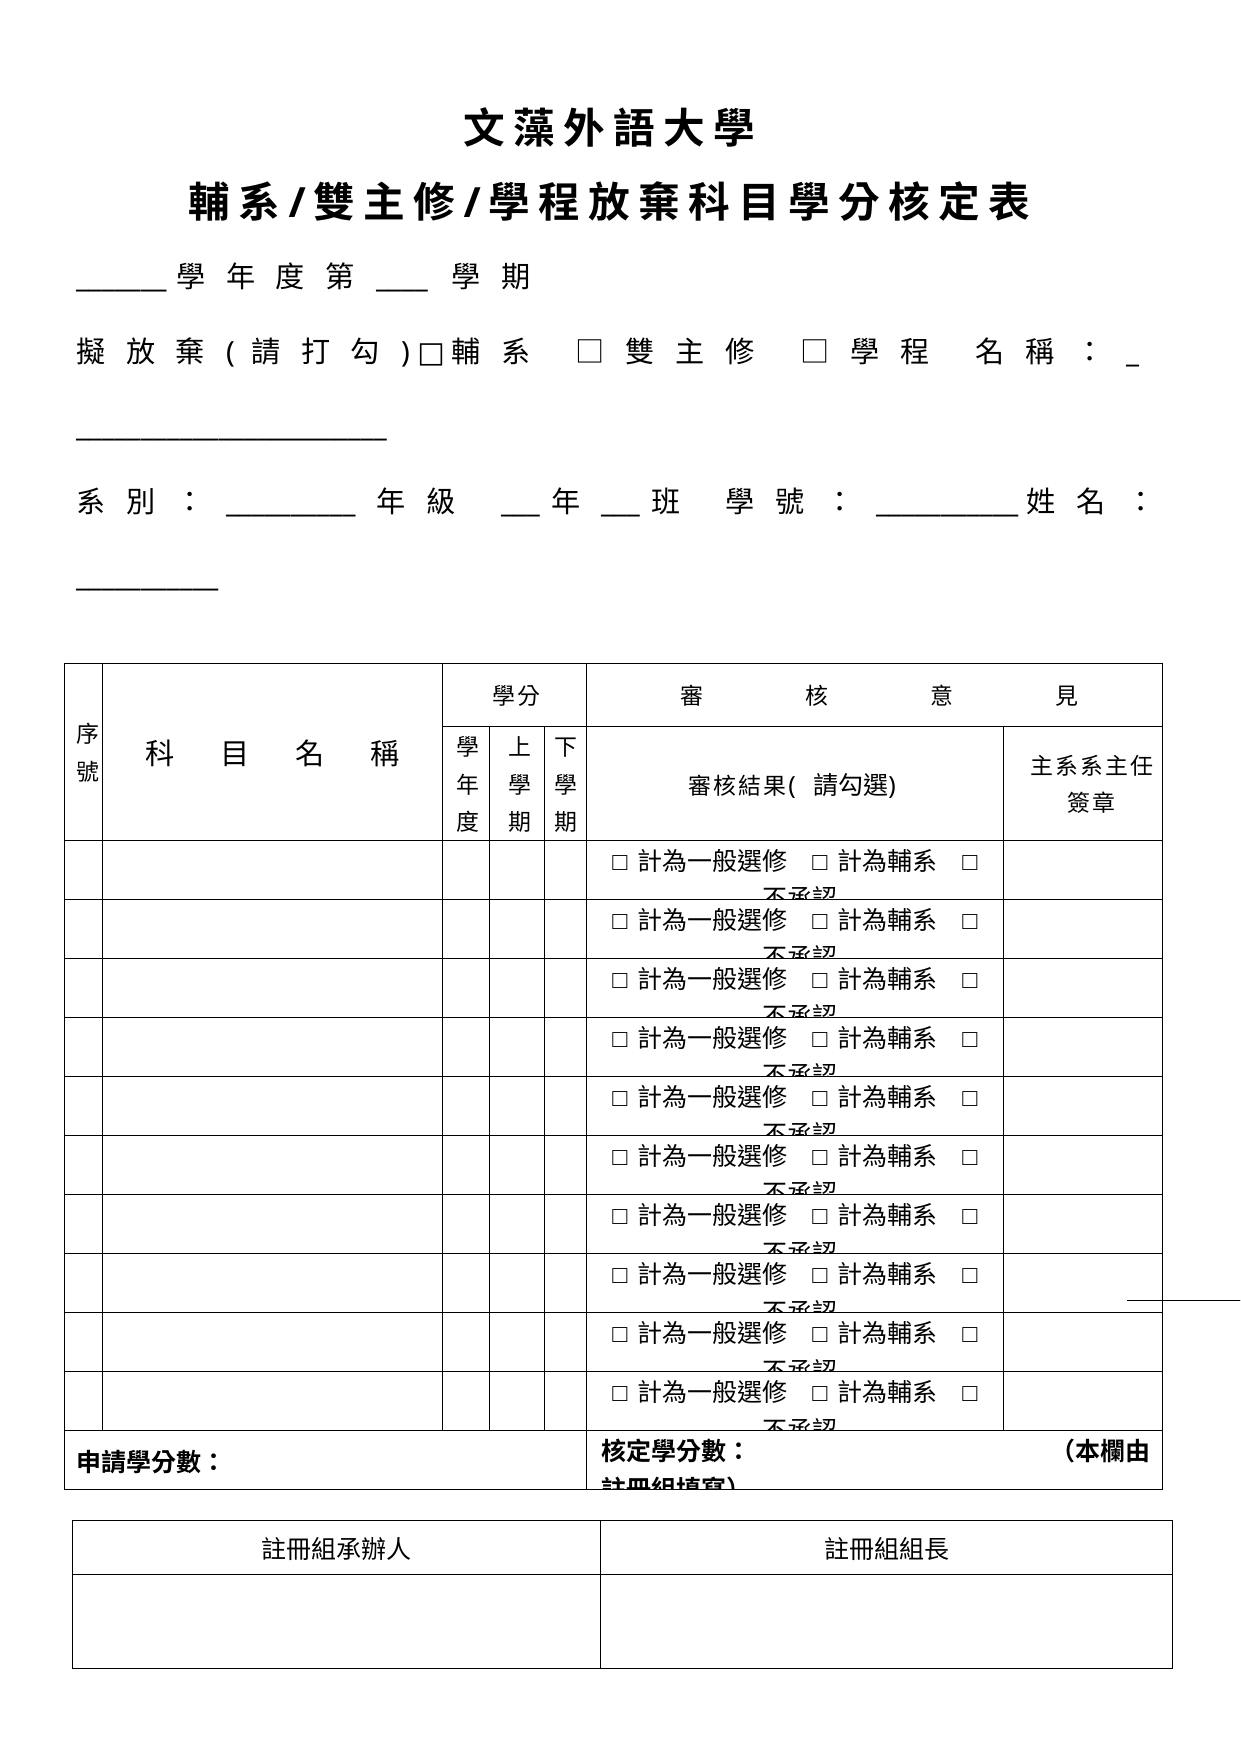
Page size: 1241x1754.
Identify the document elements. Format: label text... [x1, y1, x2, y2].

table_cell [1004, 1195, 1162, 1253]
table_cell [490, 1136, 544, 1194]
table_cell [443, 959, 489, 1017]
table_cell [103, 959, 442, 1017]
table_cell [443, 1254, 489, 1312]
table_cell [103, 1372, 442, 1430]
table_cell [103, 1136, 442, 1194]
table_cell □計為一般選修 □計為輔系 □不承認 [587, 1077, 1003, 1135]
table_cell [443, 1018, 489, 1076]
table_header 註冊組組長 [601, 1521, 1172, 1574]
table_cell [103, 1077, 442, 1135]
table_header 序號 [65, 664, 102, 839]
table_cell [103, 841, 442, 898]
table_cell [1004, 959, 1162, 1017]
table_cell [601, 1575, 1172, 1667]
table_header 審 核 意 見 [587, 664, 1162, 726]
table_cell [103, 1313, 442, 1371]
text 輔系/雙主修/學程放棄科目學分核定表 [76, 162, 1151, 237]
table_cell [490, 1195, 544, 1253]
table_cell [545, 1136, 586, 1194]
table_cell [545, 900, 586, 958]
table_cell [1004, 1077, 1162, 1135]
table_cell [1004, 1372, 1162, 1430]
table_cell [443, 900, 489, 958]
table_header 註冊組承辦人 [73, 1521, 600, 1574]
table_header 科 目 名 稱 [103, 664, 442, 839]
table_cell [490, 1313, 544, 1371]
table_cell [545, 1195, 586, 1253]
text 系別：__________年級 ___年___班 學號：___________姓名：___________ [76, 462, 1151, 612]
table_cell □計為一般選修 □計為輔系 □不承認 [587, 1018, 1003, 1076]
table_cell □計為一般選修 □計為輔系 □不承認 [587, 1372, 1003, 1430]
table_cell □計為一般選修 □計為輔系 □不承認 [587, 1313, 1003, 1371]
table_cell 上學期 [490, 727, 544, 839]
table_cell [545, 841, 586, 898]
table_cell 申請學分數： [65, 1431, 586, 1489]
table_cell [443, 1195, 489, 1253]
table_cell □計為一般選修 □計為輔系 □不承認 [587, 1195, 1003, 1253]
table_cell [1004, 1254, 1162, 1312]
table_cell □計為一般選修 □計為輔系 □不承認 [587, 841, 1003, 898]
table_cell [443, 1077, 489, 1135]
table_cell [65, 1254, 102, 1312]
table_cell □計為一般選修 □計為輔系 □不承認 [587, 959, 1003, 1017]
table_cell [1004, 841, 1162, 898]
table_cell 學年度 [443, 727, 489, 839]
table_cell 審核結果(請勾選) [587, 727, 1003, 839]
table_cell [103, 1254, 442, 1312]
table_cell [490, 1018, 544, 1076]
table_cell [490, 959, 544, 1017]
table_cell [443, 841, 489, 898]
table_cell [1004, 1018, 1162, 1076]
table_cell 下學期 [545, 727, 586, 839]
table_cell [103, 1018, 442, 1076]
table_cell [545, 959, 586, 1017]
table_cell [545, 1254, 586, 1312]
text 文藻外語大學 [76, 87, 1151, 162]
table_cell [1004, 900, 1162, 958]
table_cell [490, 1254, 544, 1312]
table_cell [65, 841, 102, 898]
text 擬放棄(請打勾) □輔系 □雙主修 □學程 名稱：_________________________ [76, 312, 1151, 462]
table_cell 核定學分數： （本欄由註冊組填寫） [587, 1431, 1162, 1489]
table_cell [65, 1372, 102, 1430]
table_cell [103, 900, 442, 958]
table_cell [1004, 1136, 1162, 1194]
table_cell [65, 1313, 102, 1371]
table_cell [65, 1077, 102, 1135]
table_cell [490, 900, 544, 958]
table_cell [103, 1195, 442, 1253]
table_cell □計為一般選修 □計為輔系 □不承認 [587, 900, 1003, 958]
table_cell [443, 1372, 489, 1430]
table_cell 主系系主任簽章 [1004, 727, 1162, 839]
table_cell [545, 1077, 586, 1135]
table_header 學分 [443, 664, 586, 726]
table_cell [65, 1136, 102, 1194]
table_cell [65, 1018, 102, 1076]
table_cell [1004, 1313, 1162, 1371]
table_cell [65, 900, 102, 958]
text _______ 學年度第____學期 [76, 237, 1151, 312]
table_cell [65, 959, 102, 1017]
table_cell [545, 1313, 586, 1371]
table_cell [73, 1575, 600, 1667]
table_cell [490, 1077, 544, 1135]
table_cell [490, 841, 544, 898]
table_cell [490, 1372, 544, 1430]
table_cell [545, 1018, 586, 1076]
table_cell □計為一般選修 □計為輔系 □不承認 [587, 1254, 1003, 1312]
table_cell □計為一般選修 □計為輔系 □不承認 [587, 1136, 1003, 1194]
table_cell [443, 1136, 489, 1194]
table_cell [545, 1372, 586, 1430]
table_cell [443, 1313, 489, 1371]
table_cell [65, 1195, 102, 1253]
